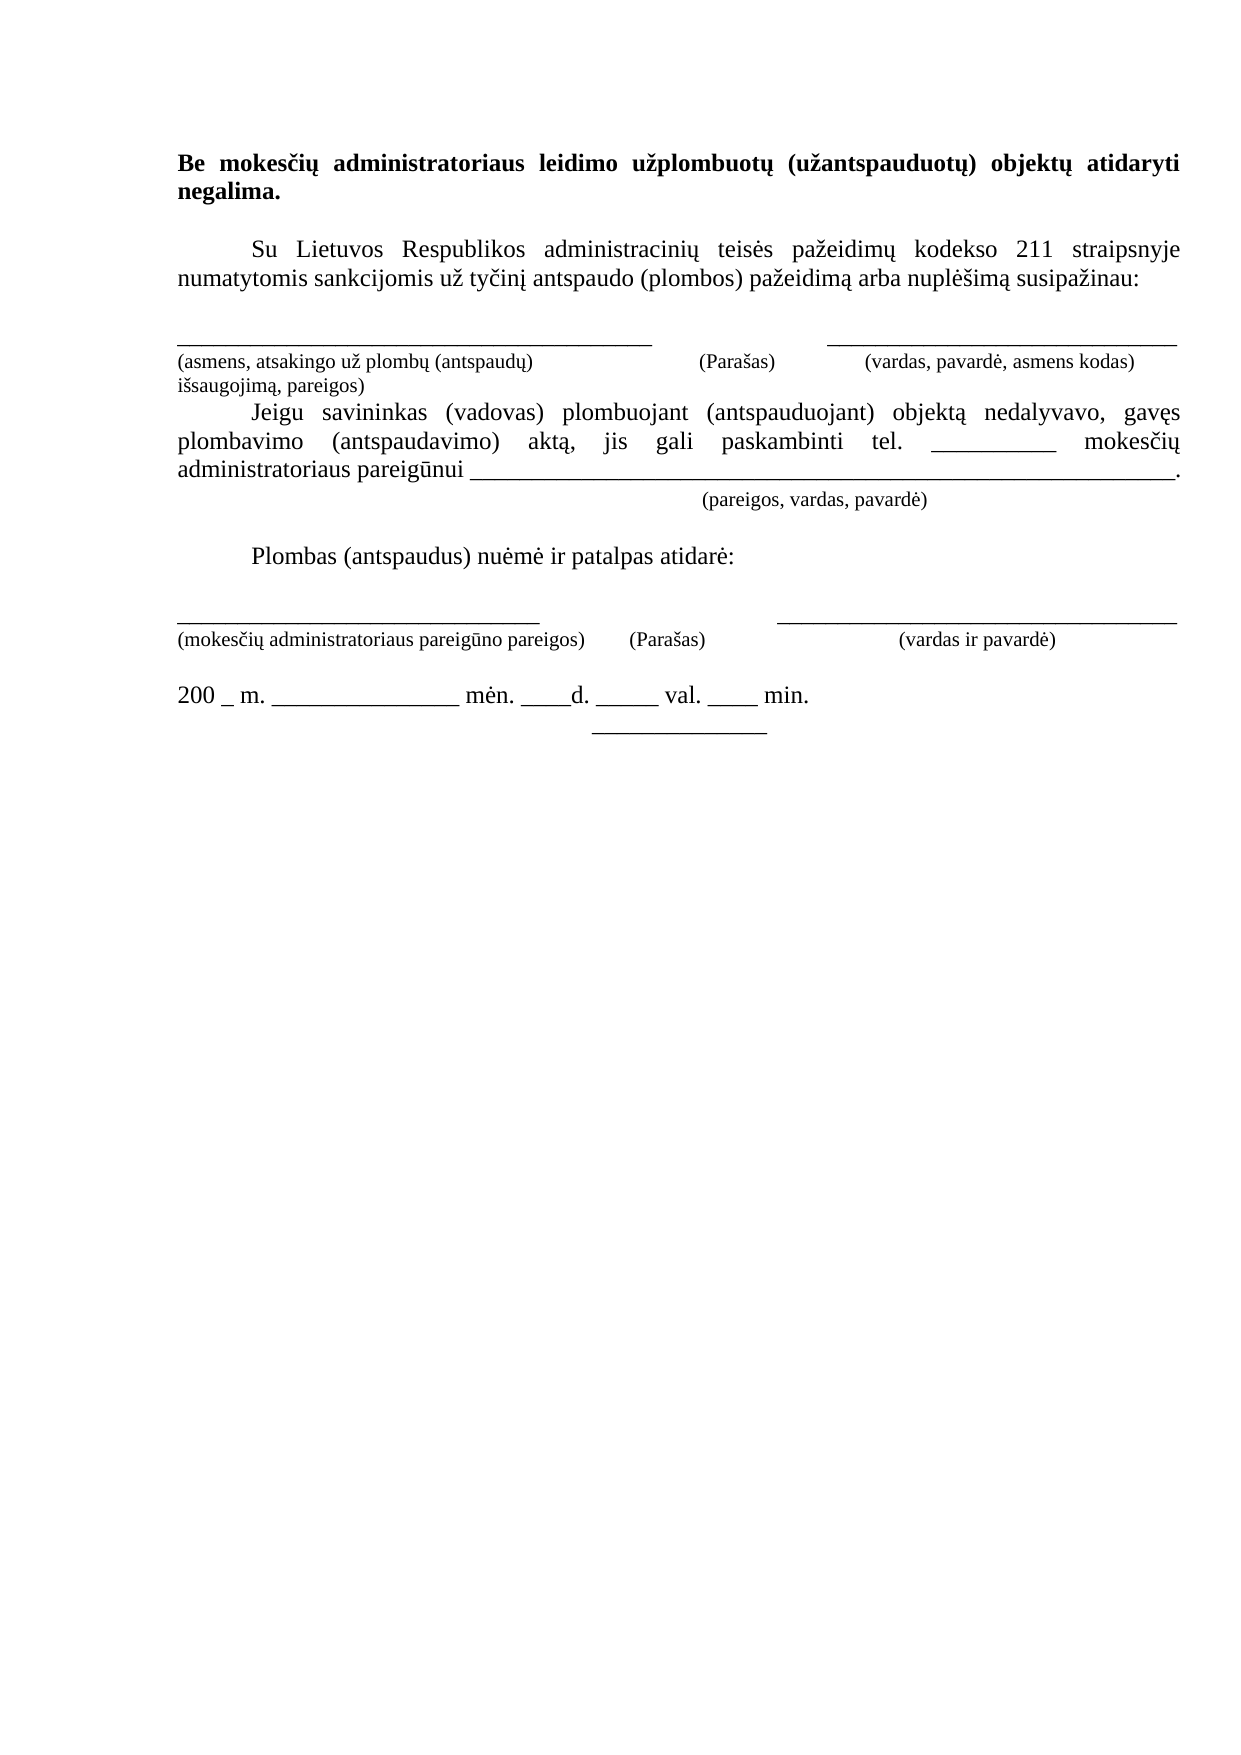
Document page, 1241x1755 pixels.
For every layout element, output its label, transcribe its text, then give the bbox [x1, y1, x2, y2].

text Plombas (antspaudus) nuėmė ir patalpas atidarė: [177, 541, 1181, 569]
text Be mokesčių administratoriaus leidimo užplombuotų (užantspauduotų) objektų atidaryti negalima. [177, 148, 1181, 205]
text ______________ [177, 708, 1181, 737]
text (pareigos, vardas, pavardė) [177, 483, 1181, 512]
text Su Lietuvos Respublikos administracinių teisės pažeidimų kodekso 211 straipsnyje numatytomis sankcijomis už tyčinį antspaudo (plombos) pažeidimą arba nuplėšimą susipažinau: [177, 234, 1181, 291]
text (mokesčių administratoriaus pareigūno pareigos) (Parašas) (vardas ir pavardė) [177, 627, 1181, 651]
text Jeigu savininkas (vadovas) plombuojant (antspauduojant) objektą nedalyvavo, gavęs plombavimo (antspaudavimo) aktą, jis gali paskambinti tel. __________ mokesčių administratoriaus pareigūnui . [177, 397, 1181, 483]
text (asmens, atsakingo už plombų (antspaudų) (Parašas) (vardas, pavardė, asmens kodas) [177, 349, 1181, 373]
text išsaugojimą, pareigos) [177, 373, 1181, 397]
text 200 _ m. _______________ mėn. ____d. _____ val. ____ min. [177, 680, 1181, 708]
